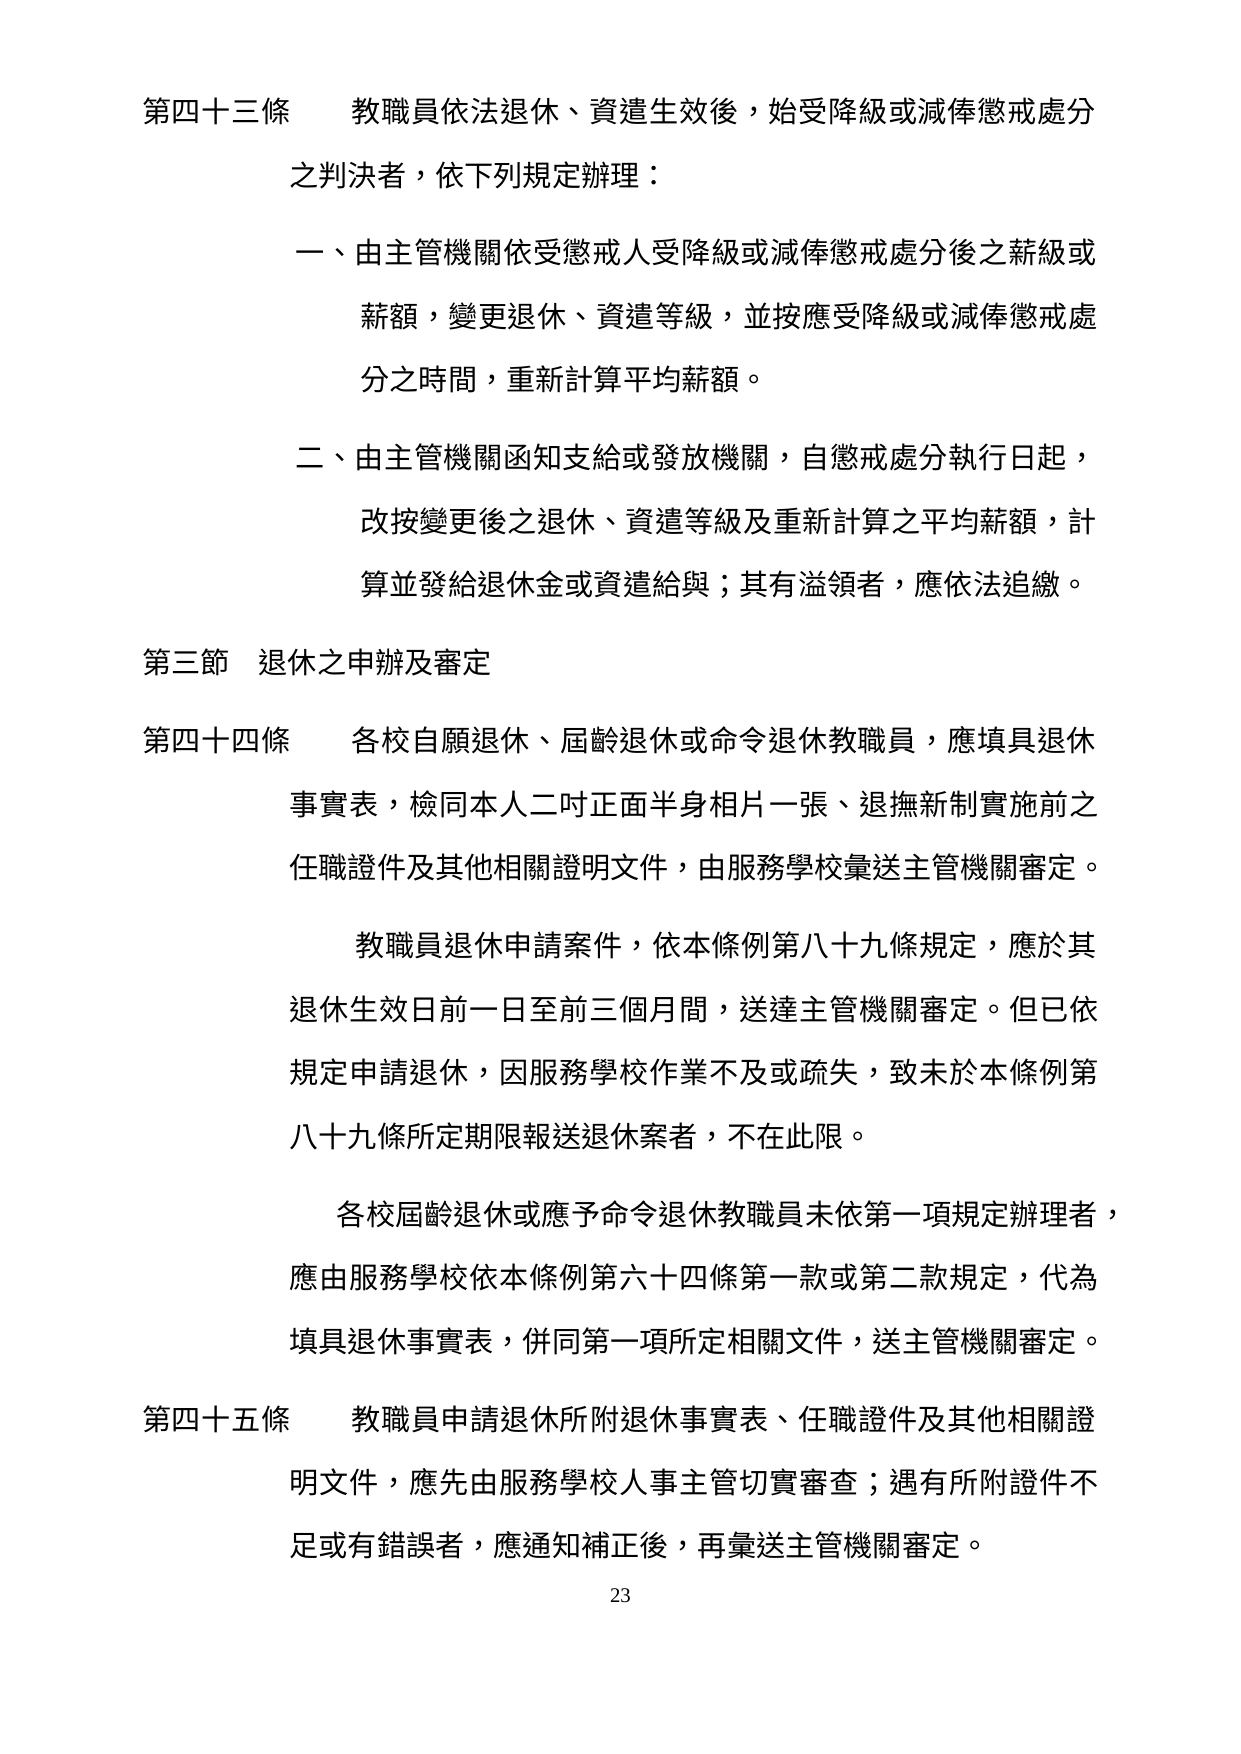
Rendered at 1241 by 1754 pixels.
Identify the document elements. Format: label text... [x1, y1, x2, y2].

text 一、由主管機關依受懲戒人受降級或減俸懲戒處分後之薪級或薪額，變更退休、資遣等級，並按應受降級或減俸懲戒處分之時間，重新計算平均薪額。 [295, 230, 1098, 399]
text 二、由主管機關函知支給或發放機關，自懲戒處分執行日起，改按變更後之退休、資遣等級及重新計算之平均薪額，計算並發給退休金或資遣給與；其有溢領者，應依法追繳。 [295, 435, 1098, 604]
text 教職員退休申請案件，依本條例第八十九條規定，應於其退休生效日前一日至前三個月間，送達主管機關審定。但已依規定申請退休，因服務學校作業不及或疏失，致未於本條例第八十九條所定期限報送退休案者，不在此限。 [289, 923, 1098, 1156]
text 第四十五條 教職員申請退休所附退休事實表、任職證件及其他相關證明文件，應先由服務學校人事主管切實審查；遇有所附證件不足或有錯誤者，應通知補正後，再彙送主管機關審定。 [142, 1396, 1098, 1565]
text 第四十三條 教職員依法退休、資遣生效後，始受降級或減俸懲戒處分之判決者，依下列規定辦理： [142, 89, 1098, 194]
text 第四十四條 各校自願退休、屆齡退休或命令退休教職員，應填具退休事實表，檢同本人二吋正面半身相片一張、退撫新制實施前之任職證件及其他相關證明文件，由服務學校彙送主管機關審定。 [142, 718, 1098, 887]
text 各校屆齡退休或應予命令退休教職員未依第一項規定辦理者，應由服務學校依本條例第六十四條第一款或第二款規定，代為填具退休事實表，併同第一項所定相關文件，送主管機關審定。 [289, 1191, 1098, 1360]
text 第三節 退休之申辦及審定 [142, 640, 1098, 682]
